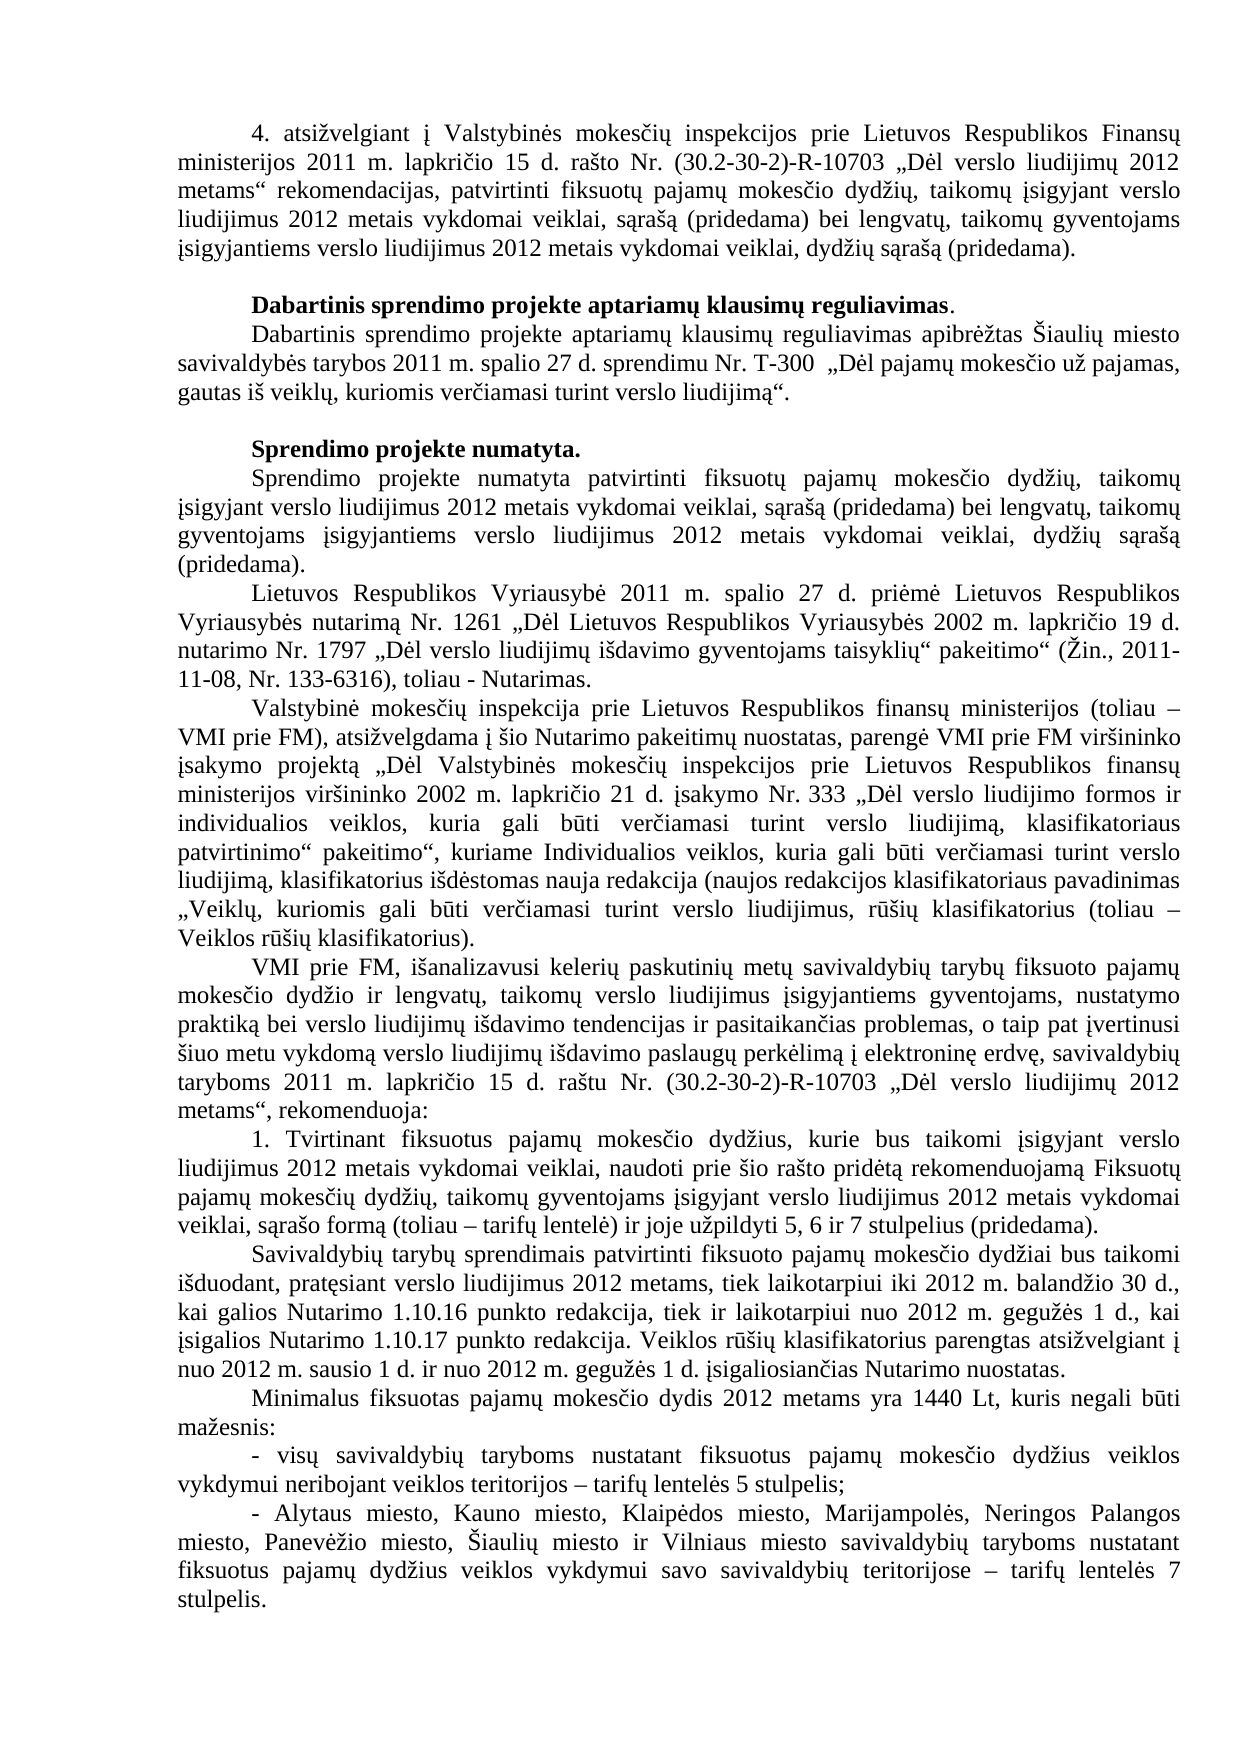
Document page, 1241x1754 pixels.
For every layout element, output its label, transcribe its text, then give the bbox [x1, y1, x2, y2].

text 1. Tvirtinant fiksuotus pajamų mokesčio dydžius, kurie bus taikomi įsigyjant verslo liudijimus 2012 metais vykdomai veiklai, naudoti prie šio rašto pridėtą rekomenduojamą Fiksuotų pajamų mokesčių dydžių, taikomų gyventojams įsigyjant verslo liudijimus 2012 metais vykdomai veiklai, sąrašo formą (toliau – tarifų lentelė) ir joje užpildyti 5, 6 ir 7 stulpelius (pridedama). [177, 1124, 1181, 1239]
text Sprendimo projekte numatyta patvirtinti fiksuotų pajamų mokesčio dydžių, taikomų įsigyjant verslo liudijimus 2012 metais vykdomai veiklai, sąrašą (pridedama) bei lengvatų, taikomų gyventojams įsigyjantiems verslo liudijimus 2012 metais vykdomai veiklai, dydžių sąrašą (pridedama). [177, 463, 1181, 578]
text - Alytaus miesto, Kauno miesto, Klaipėdos miesto, Marijampolės, Neringos Palangos miesto, Panevėžio miesto, Šiaulių miesto ir Vilniaus miesto savivaldybių taryboms nustatant fiksuotus pajamų dydžius veiklos vykdymui savo savivaldybių teritorijose – tarifų lentelės 7 stulpelis. [177, 1498, 1181, 1613]
text - visų savivaldybių taryboms nustatant fiksuotus pajamų mokesčio dydžius veiklos vykdymui neribojant veiklos teritorijos – tarifų lentelės 5 stulpelis; [177, 1441, 1181, 1498]
text Sprendimo projekte numatyta. [177, 434, 1181, 463]
text Lietuvos Respublikos Vyriausybė 2011 m. spalio 27 d. priėmė Lietuvos Respublikos Vyriausybės nutarimą Nr. 1261 „Dėl Lietuvos Respublikos Vyriausybės 2002 m. lapkričio 19 d. nutarimo Nr. 1797 „Dėl verslo liudijimų išdavimo gyventojams taisyklių“ pakeitimo“ (Žin., 2011-11-08, Nr. 133-6316), toliau - Nutarimas. [177, 578, 1181, 693]
text Valstybinė mokesčių inspekcija prie Lietuvos Respublikos finansų ministerijos (toliau – VMI prie FM), atsižvelgdama į šio Nutarimo pakeitimų nuostatas, parengė VMI prie FM viršininko įsakymo projektą „Dėl Valstybinės mokesčių inspekcijos prie Lietuvos Respublikos finansų ministerijos viršininko 2002 m. lapkričio 21 d. įsakymo Nr. 333 „Dėl verslo liudijimo formos ir individualios veiklos, kuria gali būti verčiamasi turint verslo liudijimą, klasifikatoriaus patvirtinimo“ pakeitimo“, kuriame Individualios veiklos, kuria gali būti verčiamasi turint verslo liudijimą, klasifikatorius išdėstomas nauja redakcija (naujos redakcijos klasifikatoriaus pavadinimas „Veiklų, kuriomis gali būti verčiamasi turint verslo liudijimus, rūšių klasifikatorius (toliau – Veiklos rūšių klasifikatorius). [177, 693, 1181, 952]
text VMI prie FM, išanalizavusi kelerių paskutinių metų savivaldybių tarybų fiksuoto pajamų mokesčio dydžio ir lengvatų, taikomų verslo liudijimus įsigyjantiems gyventojams, nustatymo praktiką bei verslo liudijimų išdavimo tendencijas ir pasitaikančias problemas, o taip pat įvertinusi šiuo metu vykdomą verslo liudijimų išdavimo paslaugų perkėlimą į elektroninę erdvę, savivaldybių taryboms 2011 m. lapkričio 15 d. raštu Nr. (30.2-30-2)-R-10703 „Dėl verslo liudijimų 2012 metams“, rekomenduoja: [177, 952, 1181, 1124]
text Dabartinis sprendimo projekte aptariamų klausimų reguliavimas apibrėžtas Šiaulių miesto savivaldybės tarybos 2011 m. spalio 27 d. sprendimu Nr. T-300 „Dėl pajamų mokesčio už pajamas, gautas iš veiklų, kuriomis verčiamasi turint verslo liudijimą“. [177, 319, 1181, 406]
text Savivaldybių tarybų sprendimais patvirtinti fiksuoto pajamų mokesčio dydžiai bus taikomi išduodant, pratęsiant verslo liudijimus 2012 metams, tiek laikotarpiui iki 2012 m. balandžio 30 d., kai galios Nutarimo 1.10.16 punkto redakcija, tiek ir laikotarpiui nuo 2012 m. gegužės 1 d., kai įsigalios Nutarimo 1.10.17 punkto redakcija. Veiklos rūšių klasifikatorius parengtas atsižvelgiant į nuo 2012 m. sausio 1 d. ir nuo 2012 m. gegužės 1 d. įsigaliosiančias Nutarimo nuostatas. [177, 1239, 1181, 1383]
text Minimalus fiksuotas pajamų mokesčio dydis 2012 metams yra 1440 Lt, kuris negali būti mažesnis: [177, 1383, 1181, 1441]
text Dabartinis sprendimo projekte aptariamų klausimų reguliavimas. [177, 291, 1181, 319]
text 4. atsižvelgiant į Valstybinės mokesčių inspekcijos prie Lietuvos Respublikos Finansų ministerijos 2011 m. lapkričio 15 d. rašto Nr. (30.2-30-2)-R-10703 „Dėl verslo liudijimų 2012 metams“ rekomendacijas, patvirtinti fiksuotų pajamų mokesčio dydžių, taikomų įsigyjant verslo liudijimus 2012 metais vykdomai veiklai, sąrašą (pridedama) bei lengvatų, taikomų gyventojams įsigyjantiems verslo liudijimus 2012 metais vykdomai veiklai, dydžių sąrašą (pridedama). [177, 118, 1181, 262]
